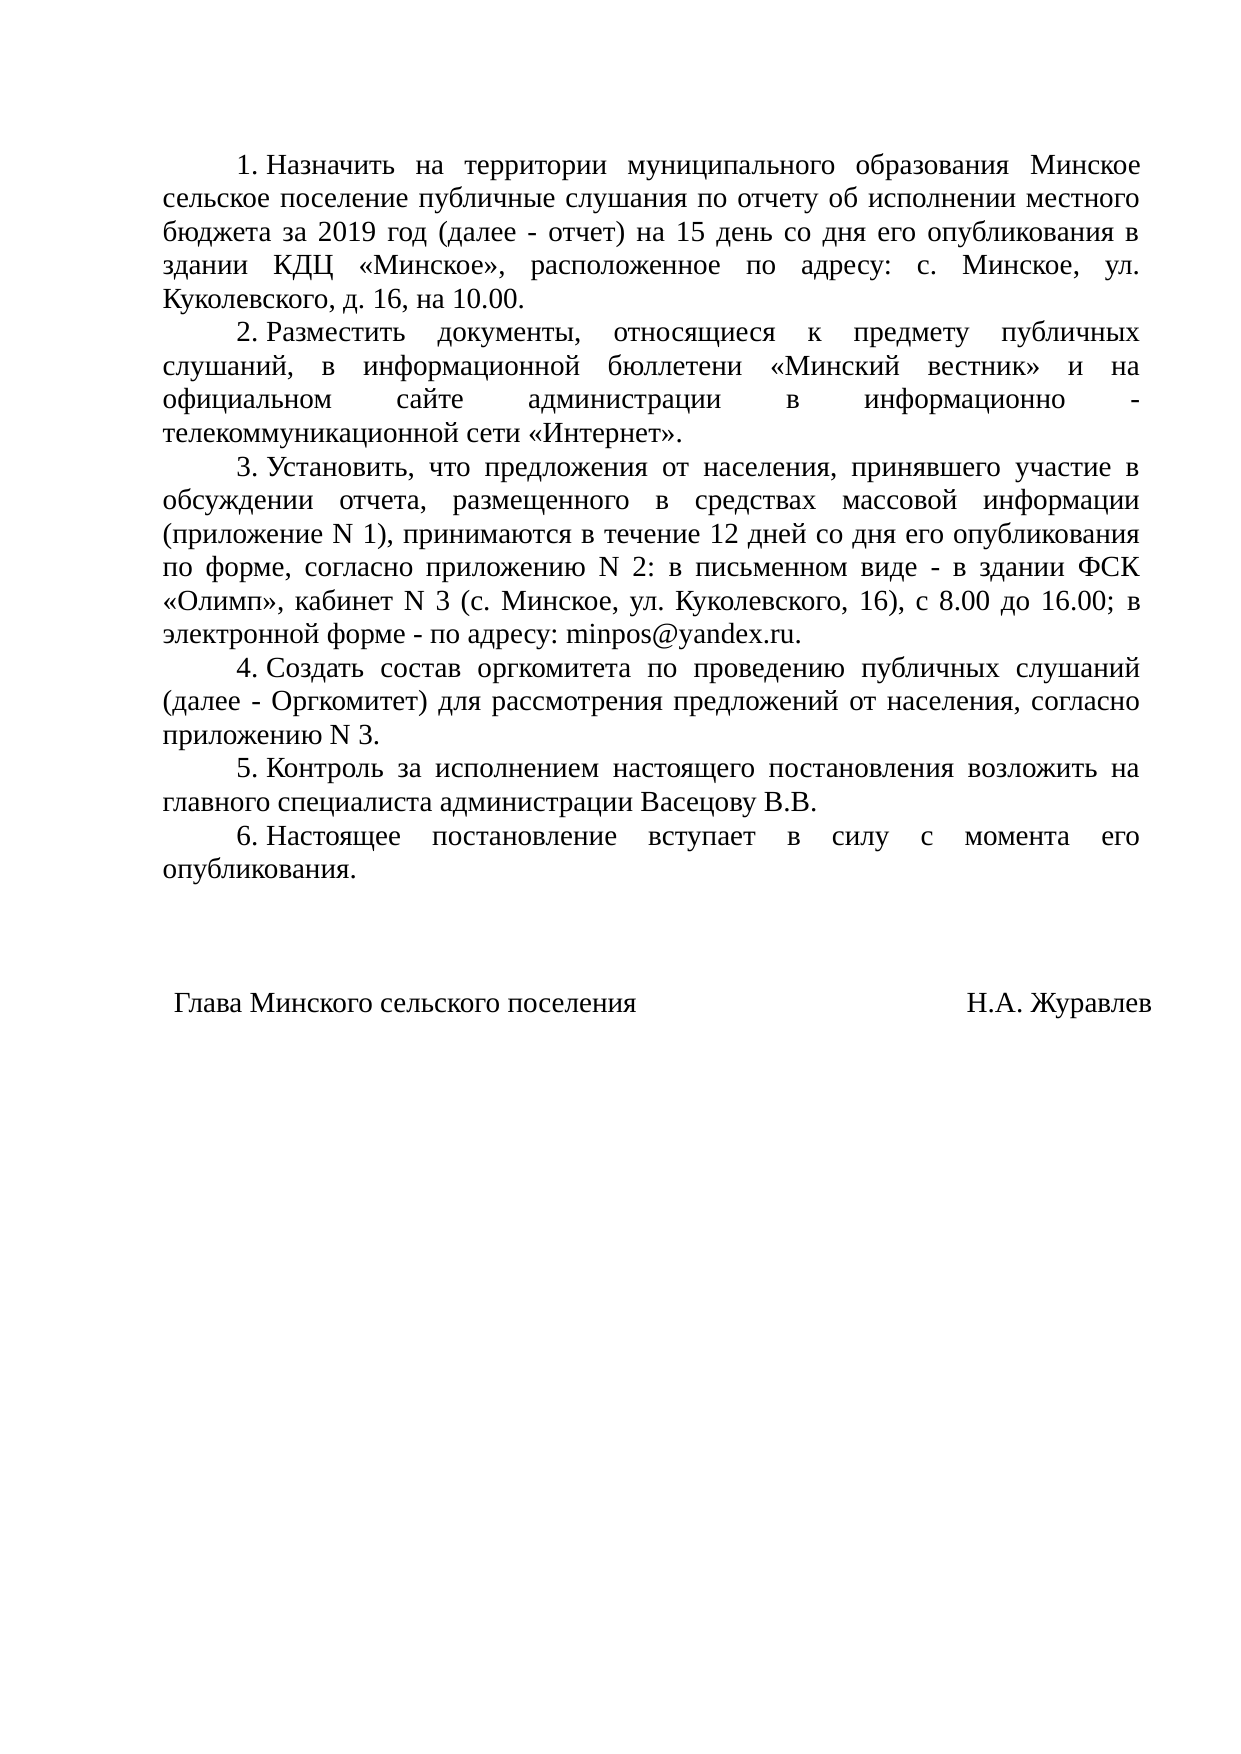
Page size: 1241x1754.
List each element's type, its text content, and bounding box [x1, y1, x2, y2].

list Cоздать состав оргкомитета по проведению публичных слушаний (далее - Оргкомитет) для рассмотрения предложений от населения, согласно приложению N 3. [162, 650, 1141, 751]
list Настоящее постановление вступает в силу с момента его опубликования. [162, 818, 1141, 885]
list Разместить документы, относящиеся к предмету публичных слушаний, в информационной бюллетени «Минский вестник» и на официальном сайте администрации в информационно - телекоммуникационной сети «Интернет». [162, 314, 1141, 449]
list Установить, что предложения от населения, принявшего участие в обсуждении отчета, размещенного в средствах массовой информации (приложение N 1), принимаются в течение 12 дней со дня его опубликования по форме, согласно приложению N 2: в письменном виде - в здании ФСК «Олимп», кабинет N 3 (с. Минское, ул. Куколевского, 16), с 8.00 до 16.00; в электронной форме - по адресу: minpos@yandex.ru. [162, 449, 1141, 650]
list Контроль за исполнением настоящего постановления возложить на главного специалиста администрации Васецову В.В. [162, 751, 1141, 818]
table_header Глава Минского сельского поселения [163, 985, 668, 1019]
list Назначить на территории муниципального образования Минское сельское поселение публичные слушания по отчету об исполнении местного бюджета за 2019 год (далее - отчет) на 15 день со дня его опубликования в здании КДЦ «Минское», расположенное по адресу: с. Минское, ул. Куколевского, д. 16, на 10.00. [162, 147, 1141, 314]
table_header Н.А. Журавлев [668, 985, 1174, 1019]
